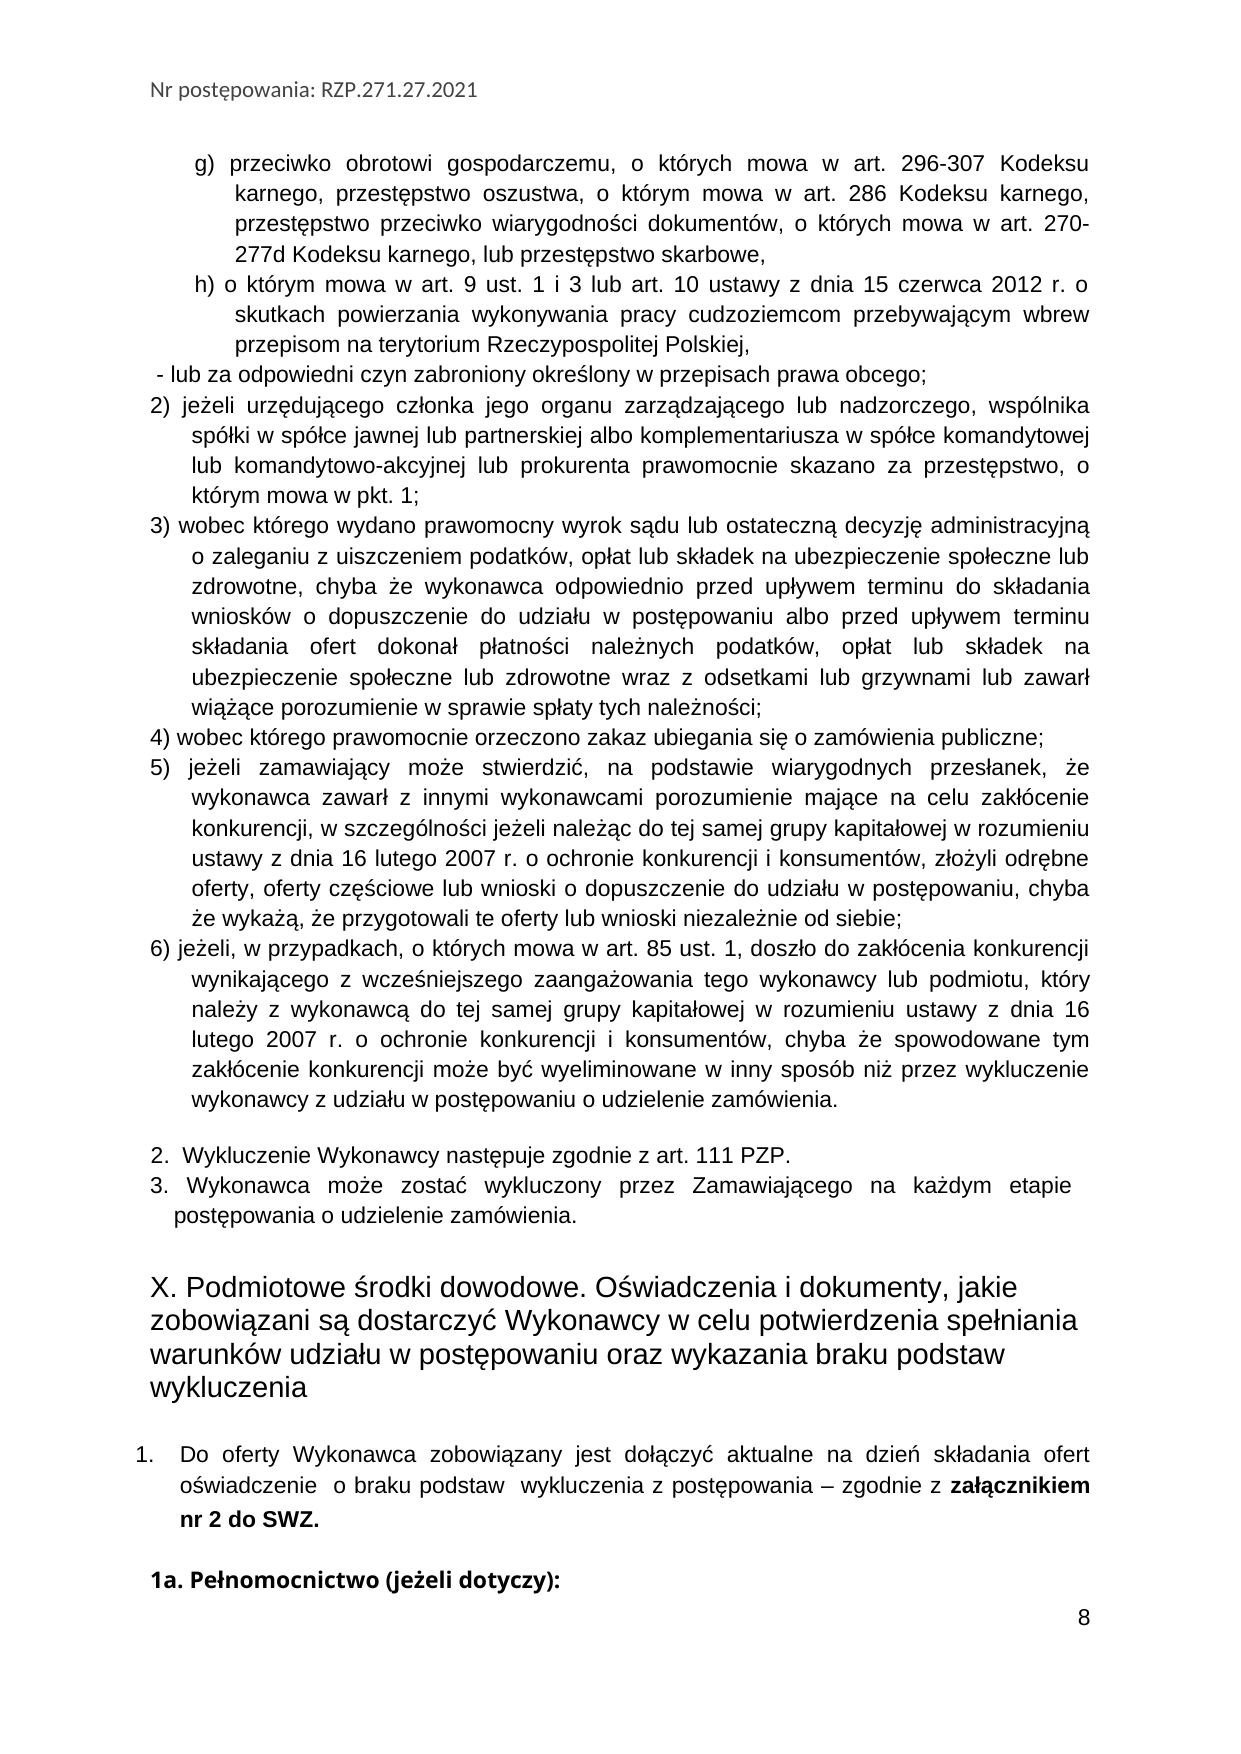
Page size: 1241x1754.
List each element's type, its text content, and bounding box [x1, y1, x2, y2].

list 1a. Pełnomocnictwo (jeżeli dotyczy): [150, 1564, 1090, 1595]
text 2. Wykluczenie Wykonawcy następuje zgodnie z art. 111 PZP. [144, 1142, 1090, 1168]
text g) przeciwko obrotowi gospodarczemu, o których mowa w art. 296-307 Kodeksu karnego, przestępstwo oszustwa, o którym mowa w art. 286 Kodeksu karnego, przestępstwo przeciwko wiarygodności dokumentów, o których mowa w art. 270-277d Kodeksu karnego, lub przestępstwo skarbowe, [194, 150, 1090, 267]
text 2) jeżeli urzędującego członka jego organu zarządzającego lub nadzorczego, wspólnika spółki w spółce jawnej lub partnerskiej albo komplementariusza w spółce komandytowej lub komandytowo-akcyjnej lub prokurenta prawomocnie skazano za przestępstwo, o którym mowa w pkt. 1; [150, 392, 1090, 509]
text 4) wobec którego prawomocnie orzeczono zakaz ubiegania się o zamówienia publiczne; [150, 724, 1090, 750]
text - lub za odpowiedni czyn zabroniony określony w przepisach prawa obcego; [150, 361, 1090, 388]
text 5) jeżeli zamawiający może stwierdzić, na podstawie wiarygodnych przesłanek, że wykonawca zawarł z innymi wykonawcami porozumienie mające na celu zakłócenie konkurencji, w szczególności jeżeli należąc do tej samej grupy kapitałowej w rozumieniu ustawy z dnia 16 lutego 2007 r. o ochronie konkurencji i konsumentów, złożyli odrębne oferty, oferty częściowe lub wnioski o dopuszczenie do udziału w postępowaniu, chyba że wykażą, że przygotowali te oferty lub wnioski niezależnie od siebie; [150, 754, 1090, 932]
text 3) wobec którego wydano prawomocny wyrok sądu lub ostateczną decyzję administracyjną o zaleganiu z uiszczeniem podatków, opłat lub składek na ubezpieczenie społeczne lub zdrowotne, chyba że wykonawca odpowiednio przed upływem terminu do składania wniosków o dopuszczenie do udziału w postępowaniu albo przed upływem terminu składania ofert dokonał płatności należnych podatków, opłat lub składek na ubezpieczenie społeczne lub zdrowotne wraz z odsetkami lub grzywnami lub zawarł wiążące porozumienie w sprawie spłaty tych należności; [150, 512, 1090, 720]
list Do oferty Wykonawca zobowiązany jest dołączyć aktualne na dzień składania ofert oświadczenie o braku podstaw wykluczenia z postępowania – zgodnie z załącznikiem nr 2 do SWZ. oferty wykonawca załącza również: [135, 1441, 1090, 1534]
text h) o którym mowa w art. 9 ust. 1 i 3 lub art. 10 ustawy z dnia 15 czerwca 2012 r. o skutkach powierzania wykonywania pracy cudzoziemcom przebywającym wbrew przepisom na terytorium Rzeczypospolitej Polskiej, [194, 271, 1090, 358]
text 6) jeżeli, w przypadkach, o których mowa w art. 85 ust. 1, doszło do zakłócenia konkurencji wynikającego z wcześniejszego zaangażowania tego wykonawcy lub podmiotu, który należy z wykonawcą do tej samej grupy kapitałowej w rozumieniu ustawy z dnia 16 lutego 2007 r. o ochronie konkurencji i konsumentów, chyba że spowodowane tym zakłócenie konkurencji może być wyeliminowane w inny sposób niż przez wykluczenie wykonawcy z udziału w postępowaniu o udzielenie zamówienia. [150, 935, 1090, 1113]
subtitle X. Podmiotowe środki dowodowe. Oświadczenia i dokumenty, jakie zobowiązani są dostarczyć Wykonawcy w celu potwierdzenia spełniania warunków udziału w postępowaniu oraz wykazania braku podstaw wykluczenia [150, 1270, 1090, 1404]
text 3. Wykonawca może zostać wykluczony przez Zamawiającego na każdym etapie postępowania o udzielenie zamówienia. [150, 1172, 1090, 1228]
